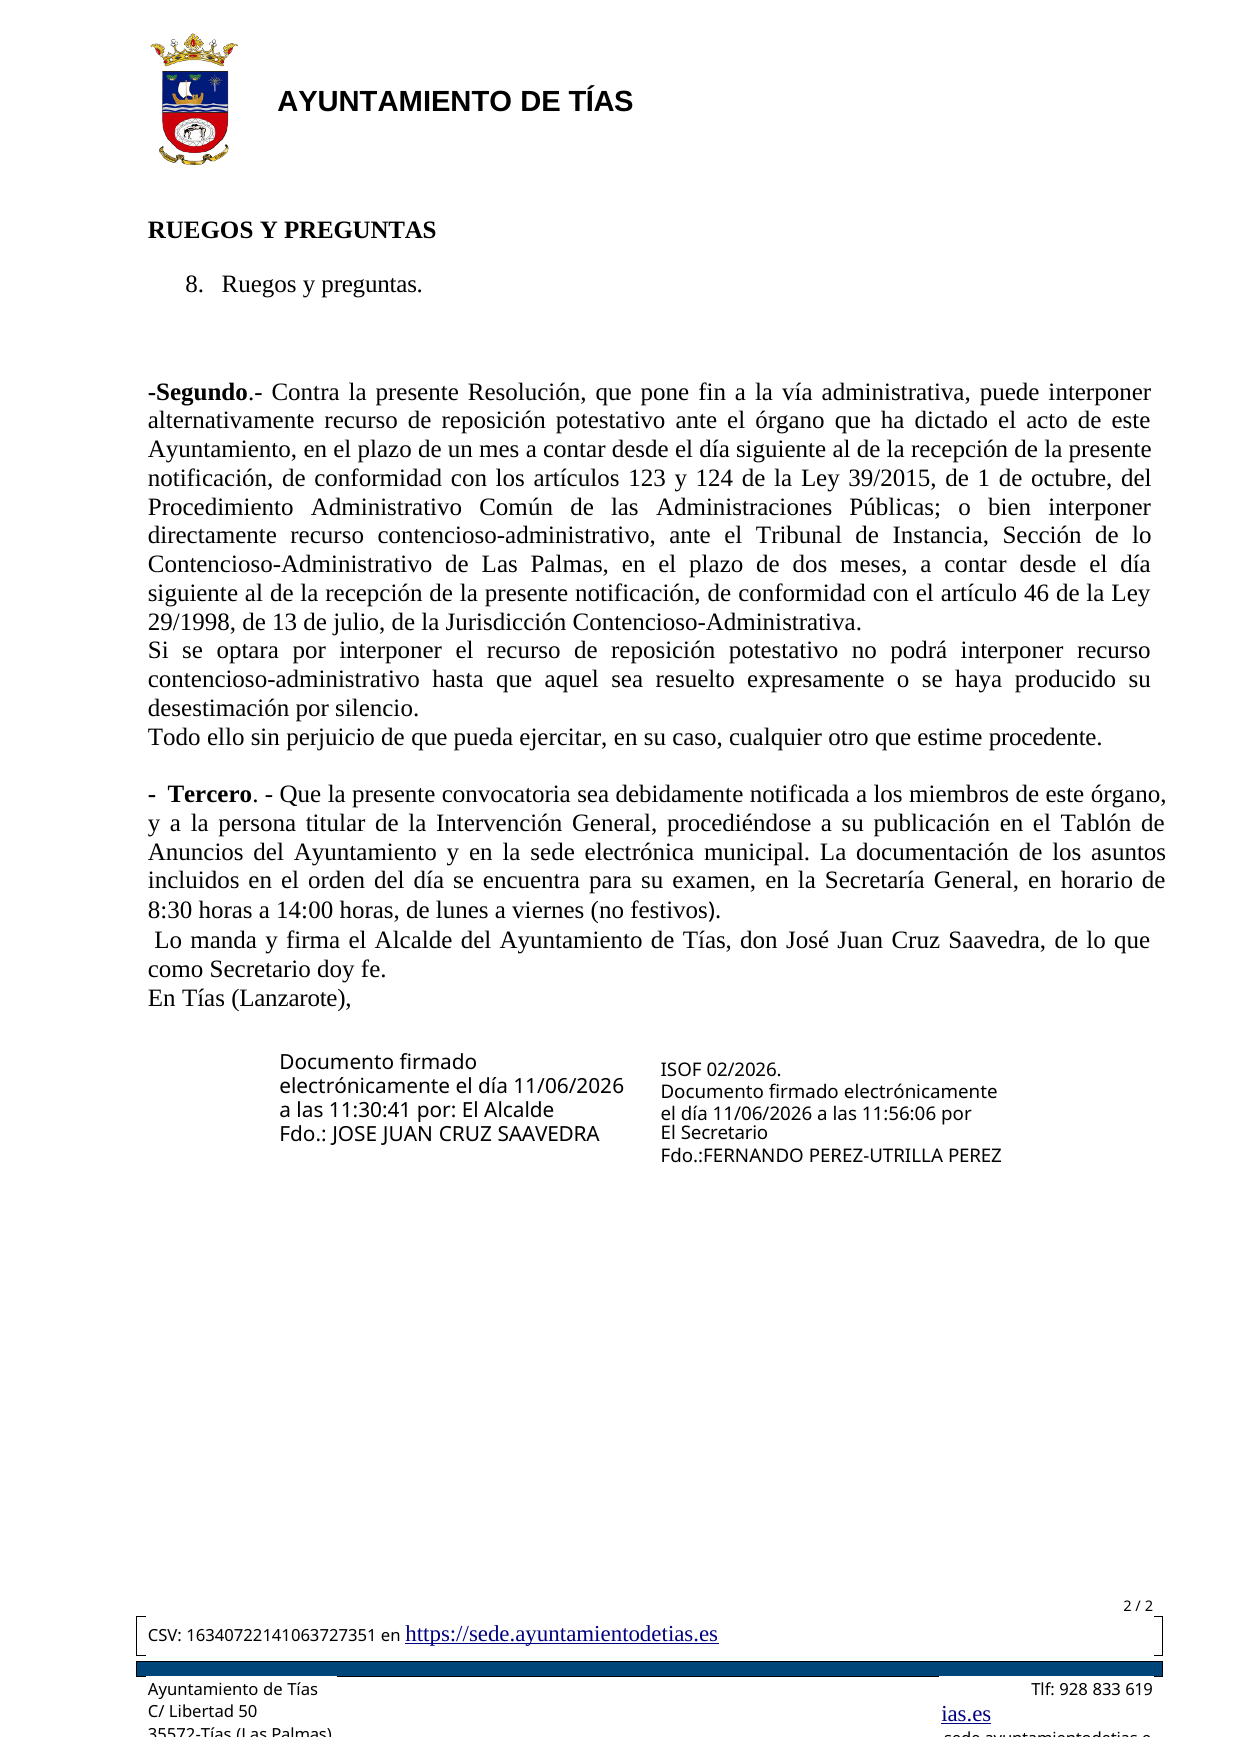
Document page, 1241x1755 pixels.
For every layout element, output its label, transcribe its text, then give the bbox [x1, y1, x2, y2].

text Todo ello sin perjuicio de que pueda ejercitar, en su caso, cualquier otro que estime procedente. [148, 722, 1167, 750]
list Ruegos y preguntas. [185, 269, 1167, 297]
text El Secretario [660, 1125, 1167, 1143]
text En Tías (Lanzarote), [148, 983, 1167, 1012]
text Documento firmado electrónicamente el día 11/06/2026 a las 11:56:06 por [660, 1081, 1015, 1125]
text Fdo.: JOSE JUAN CRUZ SAAVEDRA [279, 1124, 634, 1146]
text Documento firmado electrónicamente el día 11/06/2026 a las 11:30:41 por: El Alcalde [279, 1050, 634, 1124]
text -Segundo.- Contra la presente Resolución, que pone fin a la vía administrativa, puede interponer alternativamente recurso de reposición potestativo ante el órgano que ha dictado el acto de este Ayuntamiento, en el plazo de un mes a contar desde el día siguiente al de la recepción de la presente notificación, de conformidad con los artículos 123 y 124 de la Ley 39/2015, de 1 de octubre, del Procedimiento Administrativo Común de las Administraciones Públicas; o bien interponer directamente recurso contencioso-administrativo, ante el Tribunal de Instancia, Sección de lo Contencioso-Administrativo de Las Palmas, en el plazo de dos meses, a contar desde el día siguiente al de la recepción de la presente notificación, de conformidad con el artículo 46 de la Ley 29/1998, de 13 de julio, de la Jurisdicción Contencioso-Administrativa. [148, 377, 1152, 635]
text Fdo.:FERNANDO PEREZ-UTRILLA PEREZ [660, 1144, 1015, 1166]
list Tercero. - Que la presente convocatoria sea debidamente notificada a los miembros de este órgano, y a la persona titular de la Intervención General, procediéndose a su publicación en el Tablón de Anuncios del Ayuntamiento y en la sede electrónica municipal. La documentación de los asuntos incluidos en el orden del día se encuentra para su examen, en la Secretaría General, en horario de 8:30 horas a 14:00 horas, de lunes a viernes (no festivos). [148, 779, 1167, 925]
subtitle RUEGOS Y PREGUNTAS [148, 215, 1167, 244]
text ISOF 02/2026. [660, 1060, 1167, 1080]
text Lo manda y firma el Alcalde del Ayuntamiento de Tías, don José Juan Cruz Saavedra, de lo que como Secretario doy fe. [148, 925, 1152, 983]
text Si se optara por interponer el recurso de reposición potestativo no podrá interponer recurso contencioso-administrativo hasta que aquel sea resuelto expresamente o se haya producido su desestimación por silencio. [148, 635, 1152, 722]
